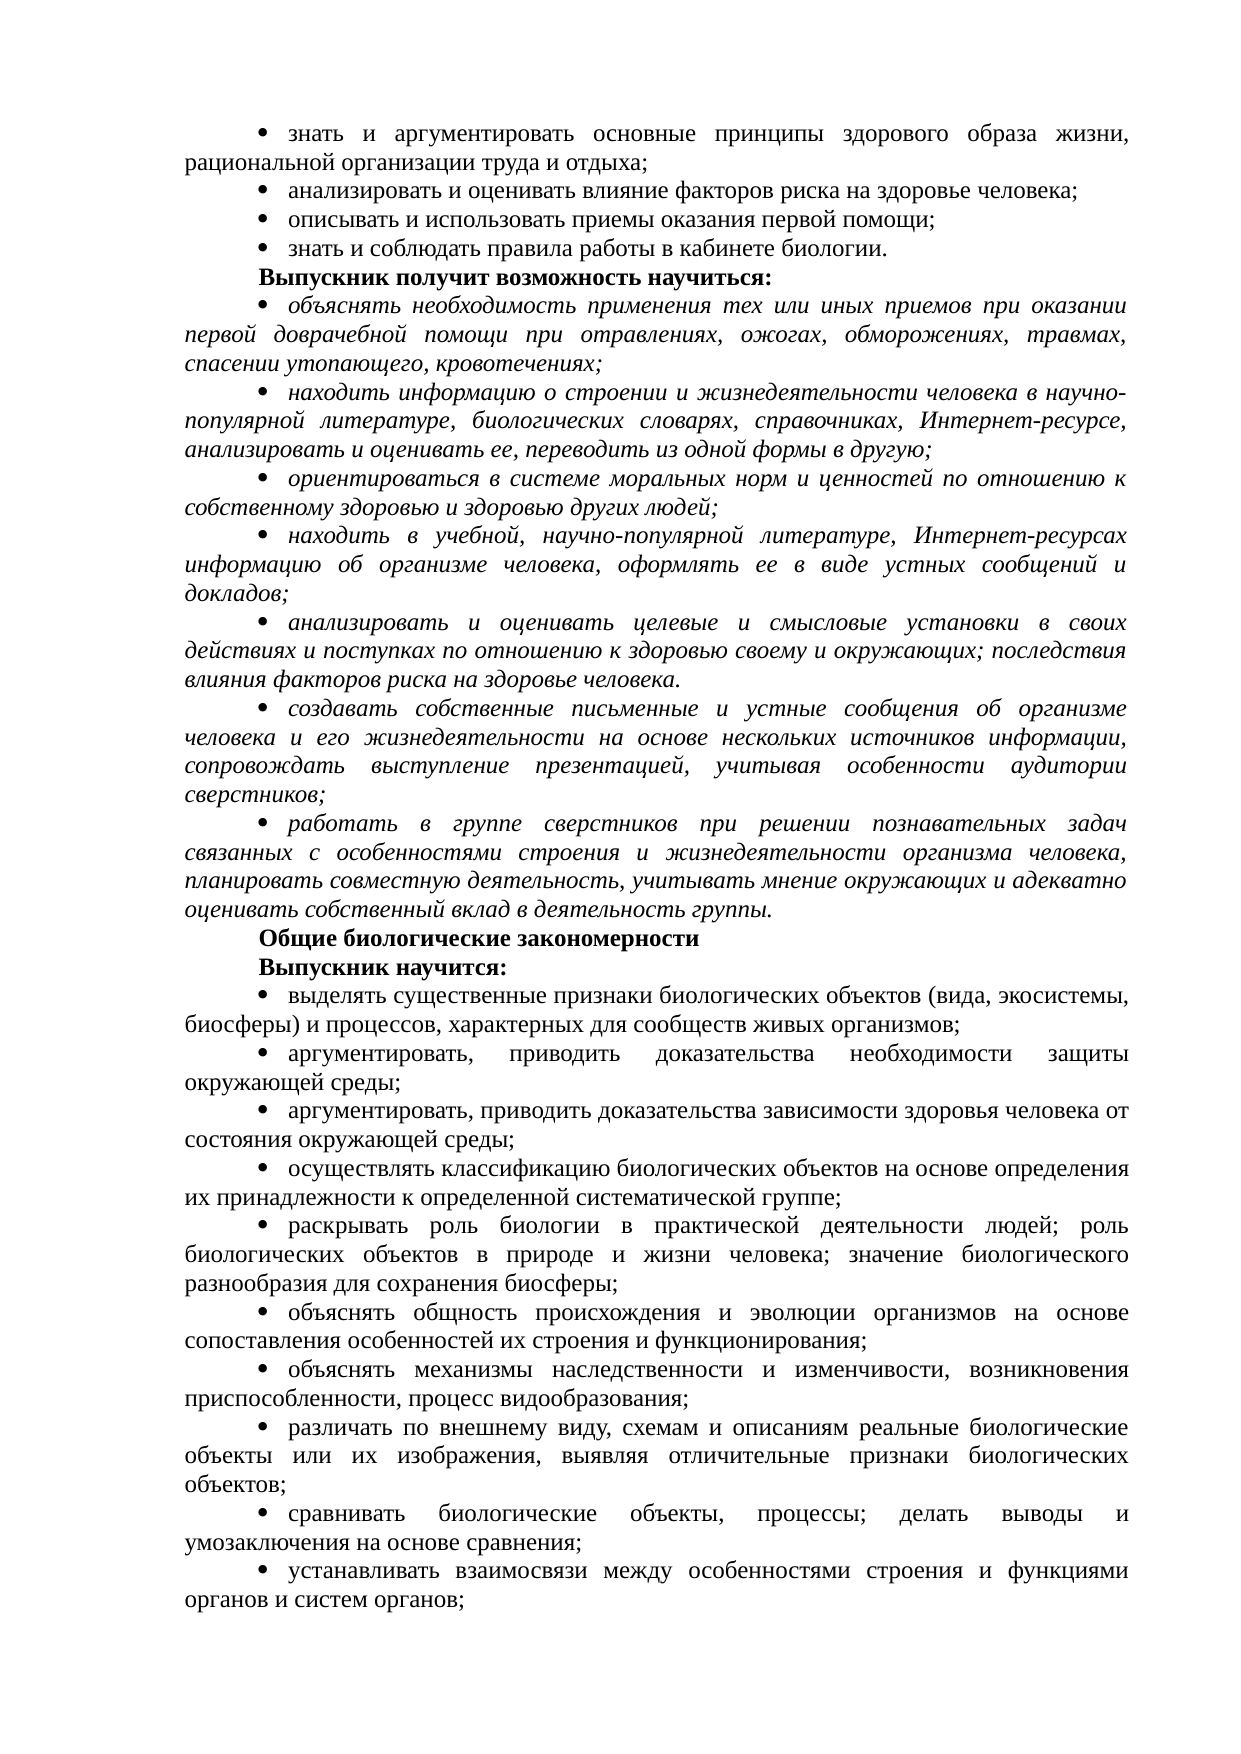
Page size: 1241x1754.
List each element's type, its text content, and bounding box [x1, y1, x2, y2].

list объяснять необходимость применения тех или иных приемов при оказании первой доврачебной помощи при отравлениях, ожогах, обморожениях, травмах, спасении утопающего, кровотечениях; [184, 291, 1130, 377]
list знать и соблюдать правила работы в кабинете биологии. [184, 233, 1130, 262]
list раскрывать роль биологии в практической деятельности людей; роль биологических объектов в природе и жизни человека; значение биологического разнообразия для сохранения биосферы; [184, 1211, 1130, 1297]
list объяснять общность происхождения и эволюции организмов на основе сопоставления особенностей их строения и функционирования; [184, 1297, 1130, 1354]
list объяснять механизмы наследственности и изменчивости, возникновения приспособленности, процесс видообразования; [184, 1354, 1130, 1412]
text Общие биологические закономерности [184, 923, 1130, 952]
list сравнивать биологические объекты, процессы; делать выводы и умозаключения на основе сравнения; [184, 1498, 1130, 1556]
list аргументировать, приводить доказательства необходимости защиты окружающей среды; [184, 1038, 1130, 1096]
list выделять существенные признаки биологических объектов (вида, экосистемы, биосферы) и процессов, характерных для сообществ живых организмов; [184, 981, 1130, 1038]
list аргументировать, приводить доказательства зависимости здоровья человека от состояния окружающей среды; [184, 1096, 1130, 1153]
list ориентироваться в системе моральных норм и ценностей по отношению к собственному здоровью и здоровью других людей; [184, 463, 1130, 521]
list знать и аргументировать основные принципы здорового образа жизни, рациональной организации труда и отдыха; [184, 118, 1130, 176]
list осуществлять классификацию биологических объектов на основе определения их принадлежности к определенной систематической группе; [184, 1153, 1130, 1211]
list анализировать и оценивать целевые и смысловые установки в своих действиях и поступках по отношению к здоровью своему и окружающих; последствия влияния факторов риска на здоровье человека. [184, 607, 1130, 693]
list создавать собственные письменные и устные сообщения об организме человека и его жизнедеятельности на основе нескольких источников информации, сопровождать выступление презентацией, учитывая особенности аудитории сверстников; [184, 693, 1130, 808]
list находить информацию о строении и жизнедеятельности человека в научно-популярной литературе, биологических словарях, справочниках, Интернет-ресурсе, анализировать и оценивать ее, переводить из одной формы в другую; [184, 377, 1130, 463]
list устанавливать взаимосвязи между особенностями строения и функциями органов и систем органов; [184, 1556, 1130, 1613]
list работать в группе сверстников при решении познавательных задач связанных с особенностями строения и жизнедеятельности организма человека, планировать совместную деятельность, учитывать мнение окружающих и адекватно оценивать собственный вклад в деятельность группы. [184, 808, 1130, 923]
list находить в учебной, научно-популярной литературе, Интернет-ресурсах информацию об организме человека, оформлять ее в виде устных сообщений и докладов; [184, 521, 1130, 607]
list анализировать и оценивать влияние факторов риска на здоровье человека; [184, 176, 1130, 204]
list описывать и использовать приемы оказания первой помощи; [184, 204, 1130, 233]
list различать по внешнему виду, схемам и описаниям реальные биологические объекты или их изображения, выявляя отличительные признаки биологических объектов; [184, 1412, 1130, 1498]
text Выпускник получит возможность научиться: [184, 262, 1130, 291]
text Выпускник научится: [184, 952, 1130, 981]
